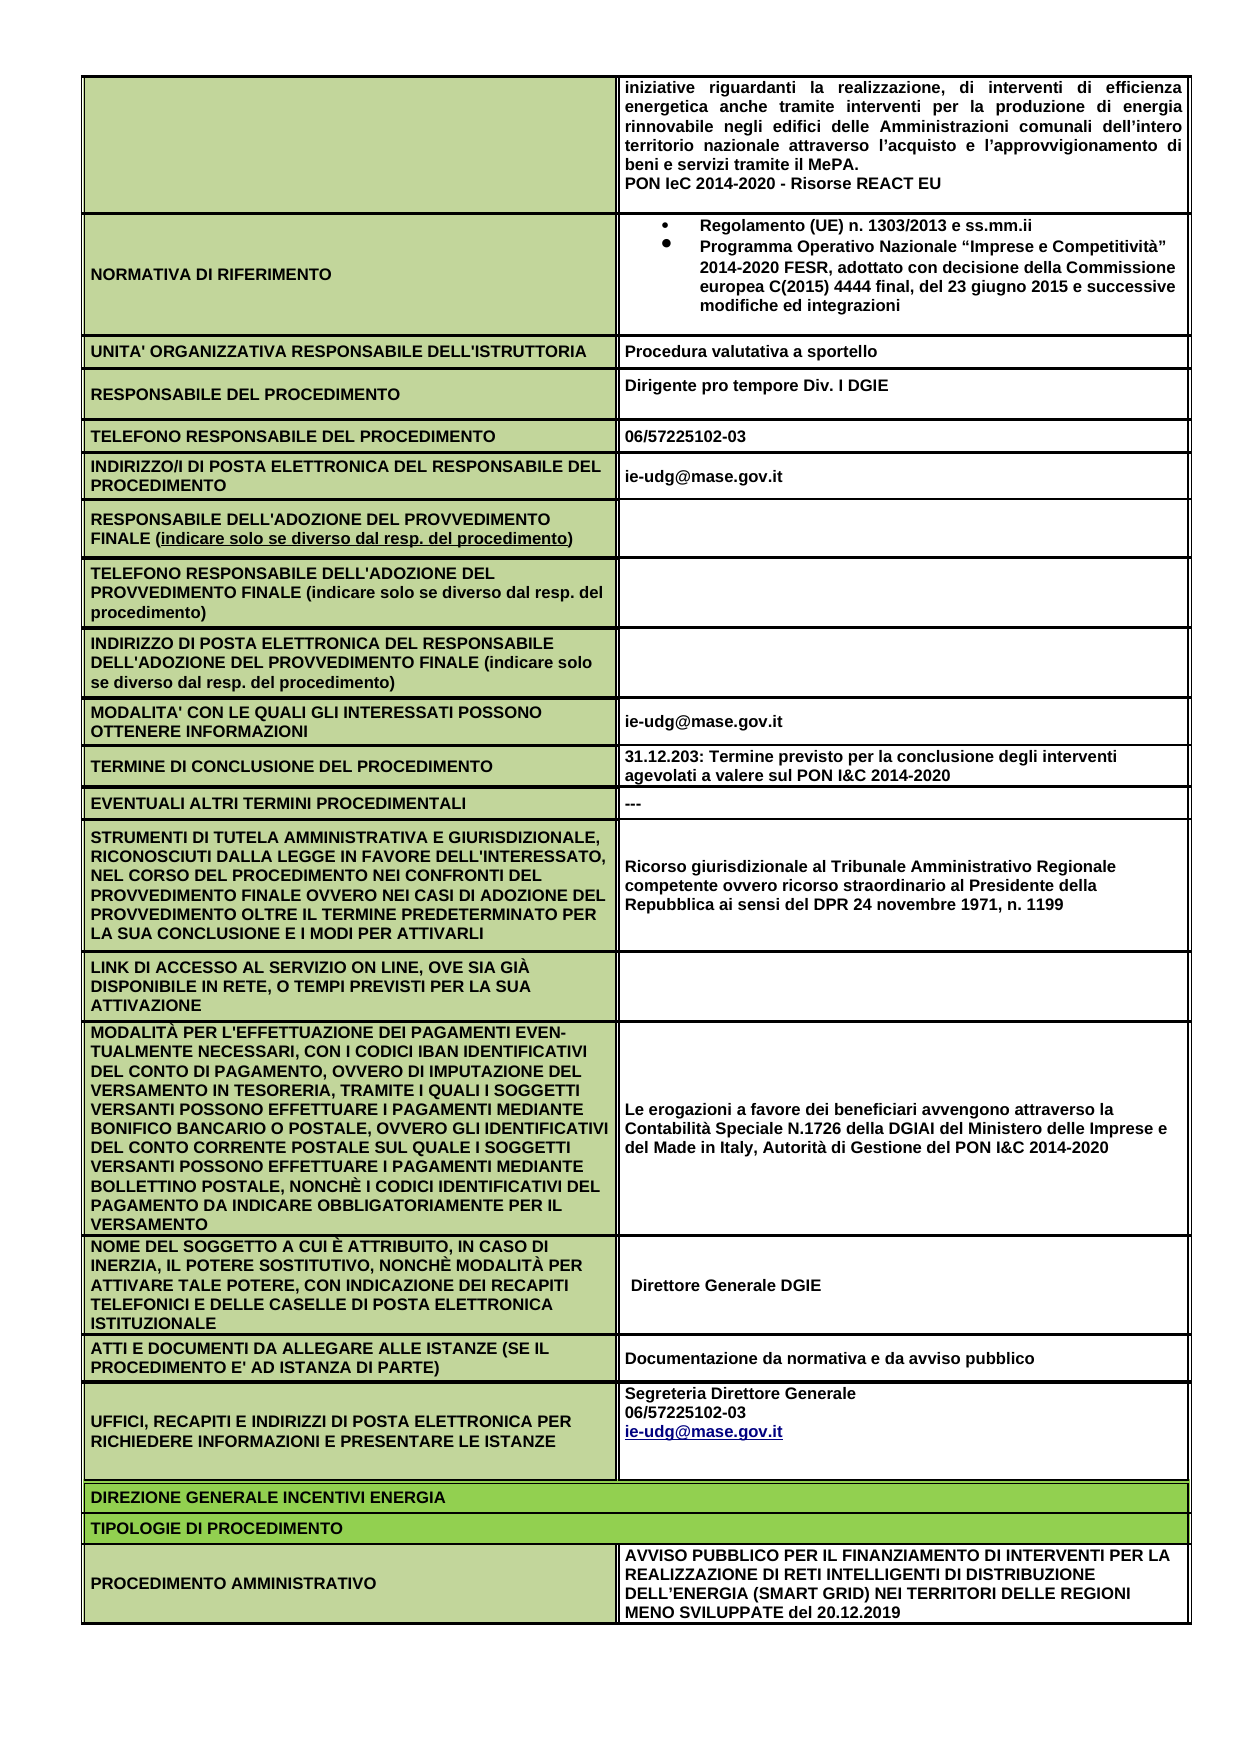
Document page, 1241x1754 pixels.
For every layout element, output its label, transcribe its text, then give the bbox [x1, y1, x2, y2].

table_cell [1192, 1333, 1197, 1380]
table_cell [1192, 950, 1197, 1020]
table_cell [620, 953, 1187, 1020]
table_cell TELEFONO RESPONSABILE DELL'ADOZIONE DEL PROVVEDIMENTO FINALE (indicare solo se diverso dal resp. del procedimento) [85, 560, 615, 626]
table_cell INDIRIZZO/I DI POSTA ELETTRONICA DEL RESPONSABILE DEL PROCEDIMENTO [85, 454, 615, 498]
table_cell AVVISO PUBBLICO PER IL FINANZIAMENTO DI INTERVENTI PER LA REALIZZAZIONE DI RETI INTELLIGENTI DI DISTRIBUZIONE DELL’ENERGIA (SMART GRID) NEI TERRITORI DELLE REGIONI MENO SVILUPPATE del 20.12.2019 [620, 1545, 1187, 1622]
table_cell UFFICI, RECAPITI E INDIRIZZI DI POSTA ELETTRONICA PER RICHIEDERE INFORMAZIONI E PRESENTARE LE ISTANZE [85, 1384, 615, 1479]
table_cell Le erogazioni a favore dei beneficiari avvengono attraverso la Contabilità Speciale N.1726 della DGIAI del Ministero delle Imprese e del Made in Italy, Autorità di Gestione del PON I&C 2014-2020 [620, 1023, 1187, 1234]
table_cell iniziative riguardanti la realizzazione, di interventi di efficienza energetica anche tramite interventi per la produzione di energia rinnovabile negli edifici delle Amministrazioni comunali dell’intero territorio nazionale attraverso l’acquisto e l’approvvigionamento di beni e servizi tramite il MePA. PON IeC 2014-2020 - Risorse REACT EU [620, 78, 1187, 212]
table_cell NOME DEL SOGGETTO A CUI È ATTRIBUITO, IN CASO DI INERZIA, IL POTERE SOSTITUTIVO, NONCHÈ MODALITÀ PER ATTIVARE TALE POTERE, CON INDICAZIONE DEI RECAPITI TELEFONICI E DELLE CASELLE DI POSTA ELETTRONICA ISTITUZIONALE [85, 1237, 615, 1333]
table_cell 06/57225102-03 [620, 421, 1187, 451]
table_cell MODALITÀ PER L'EFFETTUAZIONE DEI PAGAMENTI EVEN-TUALMENTE NECESSARI, CON I CODICI IBAN IDENTIFICATIVI DEL CONTO DI PAGAMENTO, OVVERO DI IMPUTAZIONE DEL VERSAMENTO IN TESORERIA, TRAMITE I QUALI I SOGGETTI VERSANTI POSSONO EFFETTUARE I PAGAMENTI MEDIANTE BONIFICO BANCARIO O POSTALE, OVVERO GLI IDENTIFICATIVI DEL CONTO CORRENTE POSTALE SUL QUALE I SOGGETTI VERSANTI POSSONO EFFETTUARE I PAGAMENTI MEDIANTE BOLLETTINO POSTALE, NONCHÈ I CODICI IDENTIFICATIVI DEL PAGAMENTO DA INDICARE OBBLIGATORIAMENTE PER IL VERSAMENTO [85, 1023, 615, 1234]
table_cell [1192, 1234, 1197, 1333]
table_cell [1192, 418, 1197, 451]
table_cell INDIRIZZO DI POSTA ELETTRONICA DEL RESPONSABILE DELL'ADOZIONE DEL PROVVEDIMENTO FINALE (indicare solo se diverso dal resp. del procedimento) [85, 630, 615, 696]
table_cell Regolamento (UE) n. 1303/2013 e ss.mm.ii Programma Operativo Nazionale “Imprese e Competitività” 2014-2020 FESR, adottato con decisione della Commissione europea C(2015) 4444 final, del 23 giugno 2015 e successive modifiche ed integrazioni [620, 215, 1187, 334]
table_cell NORMATIVA DI RIFERIMENTO [85, 215, 615, 334]
table_cell TERMINE DI CONCLUSIONE DEL PROCEDIMENTO [85, 747, 615, 785]
table_cell [1192, 367, 1197, 418]
table_cell [85, 78, 615, 212]
table_cell [1192, 451, 1197, 498]
table_cell ie-udg@mase.gov.it [620, 699, 1187, 744]
table_cell Procedura valutativa a sportello [620, 337, 1187, 367]
table_cell STRUMENTI DI TUTELA AMMINISTRATIVA E GIURISDIZIONALE, RICONOSCIUTI DALLA LEGGE IN FAVORE DELL'INTERESSATO, NEL CORSO DEL PROCEDIMENTO NEI CONFRONTI DEL PROVVEDIMENTO FINALE OVVERO NEI CASI DI ADOZIONE DEL PROVVEDIMENTO OLTRE IL TERMINE PREDETERMINATO PER LA SUA CONCLUSIONE E I MODI PER ATTIVARLI [85, 821, 615, 950]
table_cell PROCEDIMENTO AMMINISTRATIVO [85, 1545, 615, 1622]
table_cell [1192, 1512, 1197, 1543]
table_cell [620, 559, 1187, 626]
table_cell [1192, 75, 1197, 212]
table_cell ie-udg@mase.gov.it [620, 454, 1187, 498]
table_cell [1192, 785, 1197, 818]
table_cell [1192, 334, 1197, 367]
table_cell [620, 629, 1187, 696]
table_cell [1192, 498, 1197, 556]
table_cell MODALITA' CON LE QUALI GLI INTERESSATI POSSONO OTTENERE INFORMAZIONI [85, 700, 615, 744]
table_cell EVENTUALI ALTRI TERMINI PROCEDIMENTALI [85, 789, 615, 818]
table_cell Segreteria Direttore Generale 06/57225102-03 ie-udg@mase.gov.it [620, 1384, 1187, 1479]
table_cell --- [620, 788, 1187, 818]
table_cell [1192, 212, 1197, 334]
table_cell [1192, 1543, 1197, 1622]
table_cell TELEFONO RESPONSABILE DEL PROCEDIMENTO [85, 421, 615, 451]
table_cell LINK DI ACCESSO AL SERVIZIO ON LINE, OVE SIA GIÀ DISPONIBILE IN RETE, O TEMPI PREVISTI PER LA SUA ATTIVAZIONE [85, 953, 615, 1020]
table_cell [620, 500, 1187, 556]
table_cell [1192, 556, 1197, 626]
table_cell ATTI E DOCUMENTI DA ALLEGARE ALLE ISTANZE (SE IL PROCEDIMENTO E' AD ISTANZA DI PARTE) [85, 1336, 615, 1380]
table_cell [1192, 626, 1197, 696]
table_cell TIPOLOGIE DI PROCEDIMENTO [85, 1514, 1187, 1543]
table_cell Ricorso giurisdizionale al Tribunale Amministrativo Regionale competente ovvero ricorso straordinario al Presidente della Repubblica ai sensi del DPR 24 novembre 1971, n. 1199 [620, 820, 1187, 950]
table_cell [1192, 818, 1197, 950]
table_cell 31.12.203: Termine previsto per la conclusione degli interventi agevolati a valere sul PON I&C 2014-2020 [620, 746, 1187, 785]
table_cell DIREZIONE GENERALE INCENTIVI ENERGIA [85, 1484, 1187, 1512]
table_cell [1192, 1020, 1197, 1234]
table_cell [1192, 1380, 1197, 1479]
table_cell RESPONSABILE DELL'ADOZIONE DEL PROVVEDIMENTO FINALE (indicare solo se diverso dal resp. del procedimento) [85, 501, 615, 556]
table_cell [1192, 1479, 1197, 1512]
table_cell UNITA' ORGANIZZATIVA RESPONSABILE DELL'ISTRUTTORIA [85, 337, 615, 367]
table_cell [1192, 744, 1197, 785]
table_cell Dirigente pro tempore Div. I DGIE [620, 370, 1187, 418]
table_cell Direttore Generale DGIE [620, 1237, 1187, 1333]
table_cell Documentazione da normativa e da avviso pubblico [620, 1336, 1187, 1380]
table_cell RESPONSABILE DEL PROCEDIMENTO [85, 370, 615, 418]
table_cell [1192, 696, 1197, 744]
